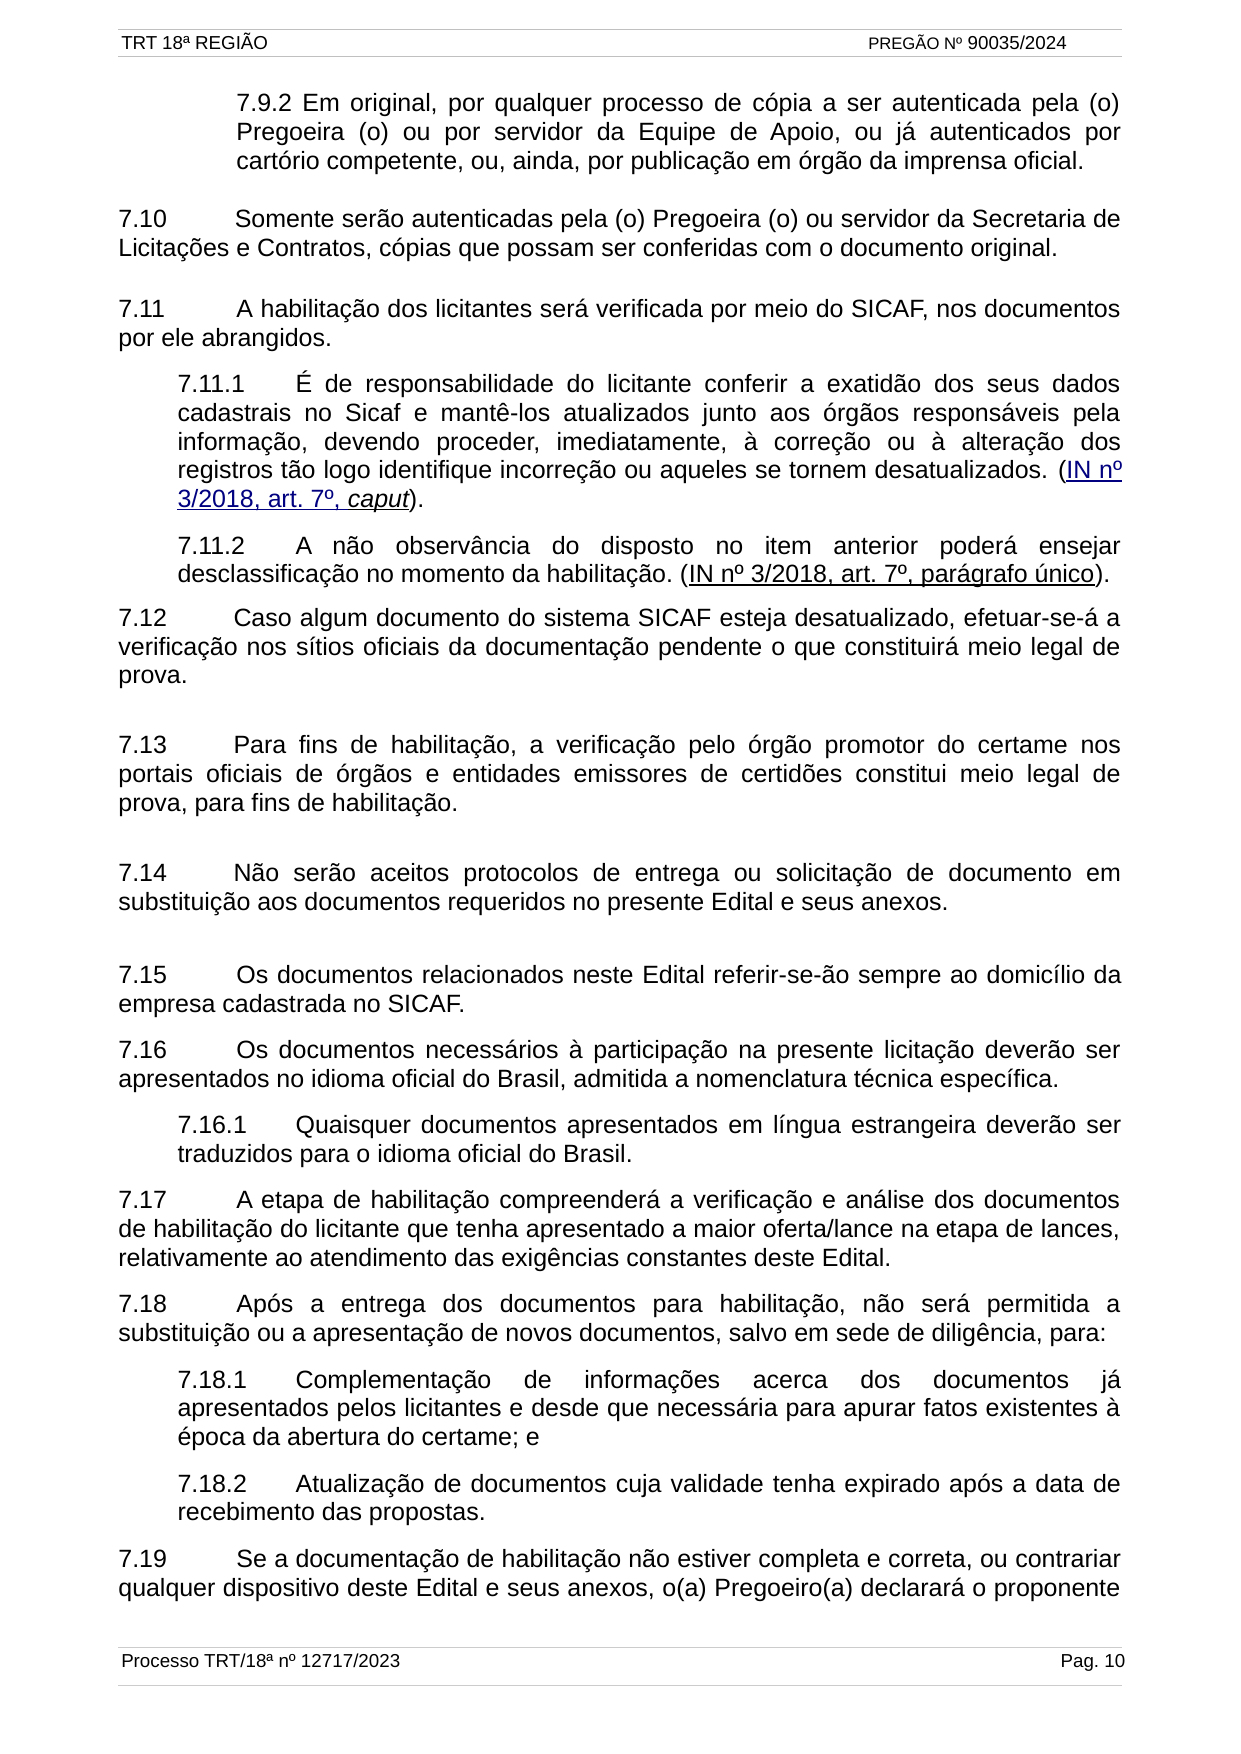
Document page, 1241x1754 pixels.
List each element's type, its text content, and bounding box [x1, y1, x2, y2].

text 7.10 Somente serão autenticadas pela (o) Pregoeira (o) ou servidor da Secretaria de Licitações e Contratos, cópias que possam ser conferidas com o documento original. [118, 204, 1122, 261]
text 7.11.2 A não observância do disposto no item anterior poderá ensejar desclassificação no momento da habilitação. (IN nº 3/2018, art. 7º, parágrafo único). [177, 531, 1122, 588]
text 7.15 Os documentos relacionados neste Edital referir-se-ão sempre ao domicílio da empresa cadastrada no SICAF. [118, 960, 1122, 1017]
text 7.16.1 Quaisquer documentos apresentados em língua estrangeira deverão ser traduzidos para o idioma oficial do Brasil. [177, 1110, 1122, 1168]
text 7.19 Se a documentação de habilitação não estiver completa e correta, ou contrariar qualquer dispositivo deste Edital e seus anexos, o(a) Pregoeiro(a) declarará o proponente [118, 1544, 1122, 1601]
text 7.14 Não serão aceitos protocolos de entrega ou solicitação de documento em substituição aos documentos requeridos no presente Edital e seus anexos. [118, 858, 1122, 916]
text 7.11.1 É de responsabilidade do licitante conferir a exatidão dos seus dados cadastrais no Sicaf e mantê-los atualizados junto aos órgãos responsáveis pela informação, devendo proceder, imediatamente, à correção ou à alteração dos registros tão logo identifique incorreção ou aqueles se tornem desatualizados. (IN nº 3/2018, art. 7º, caput). [177, 369, 1122, 513]
text 7.18.2 Atualização de documentos cuja validade tenha expirado após a data de recebimento das propostas. [177, 1469, 1122, 1526]
text 7.18.1 Complementação de informações acerca dos documentos já apresentados pelos licitantes e desde que necessária para apurar fatos existentes à época da abertura do certame; e [177, 1365, 1122, 1451]
text 7.9.2 Em original, por qualquer processo de cópia a ser autenticada pela (o) Pregoeira (o) ou por servidor da Equipe de Apoio, ou já autenticados por cartório competente, ou, ainda, por publicação em órgão da imprensa oficial. [236, 88, 1122, 174]
text 7.13 Para fins de habilitação, a verificação pelo órgão promotor do certame nos portais oficiais de órgãos e entidades emissores de certidões constitui meio legal de prova, para fins de habilitação. [118, 731, 1122, 817]
text 7.17 A etapa de habilitação compreenderá a verificação e análise dos documentos de habilitação do licitante que tenha apresentado a maior oferta/lance na etapa de lances, relativamente ao atendimento das exigências constantes deste Edital. [118, 1186, 1122, 1272]
text 7.11 A habilitação dos licitantes será verificada por meio do SICAF, nos documentos por ele abrangidos. [118, 294, 1122, 351]
text 7.18 Após a entrega dos documentos para habilitação, não será permitida a substituição ou a apresentação de novos documentos, salvo em sede de diligência, para: [118, 1289, 1122, 1347]
text 7.12 Caso algum documento do sistema SICAF esteja desatualizado, efetuar-se-á a verificação nos sítios oficiais da documentação pendente o que constituirá meio legal de prova. [118, 603, 1122, 689]
text 7.16 Os documentos necessários à participação na presente licitação deverão ser apresentados no idioma oficial do Brasil, admitida a nomenclatura técnica específica. [118, 1035, 1122, 1093]
